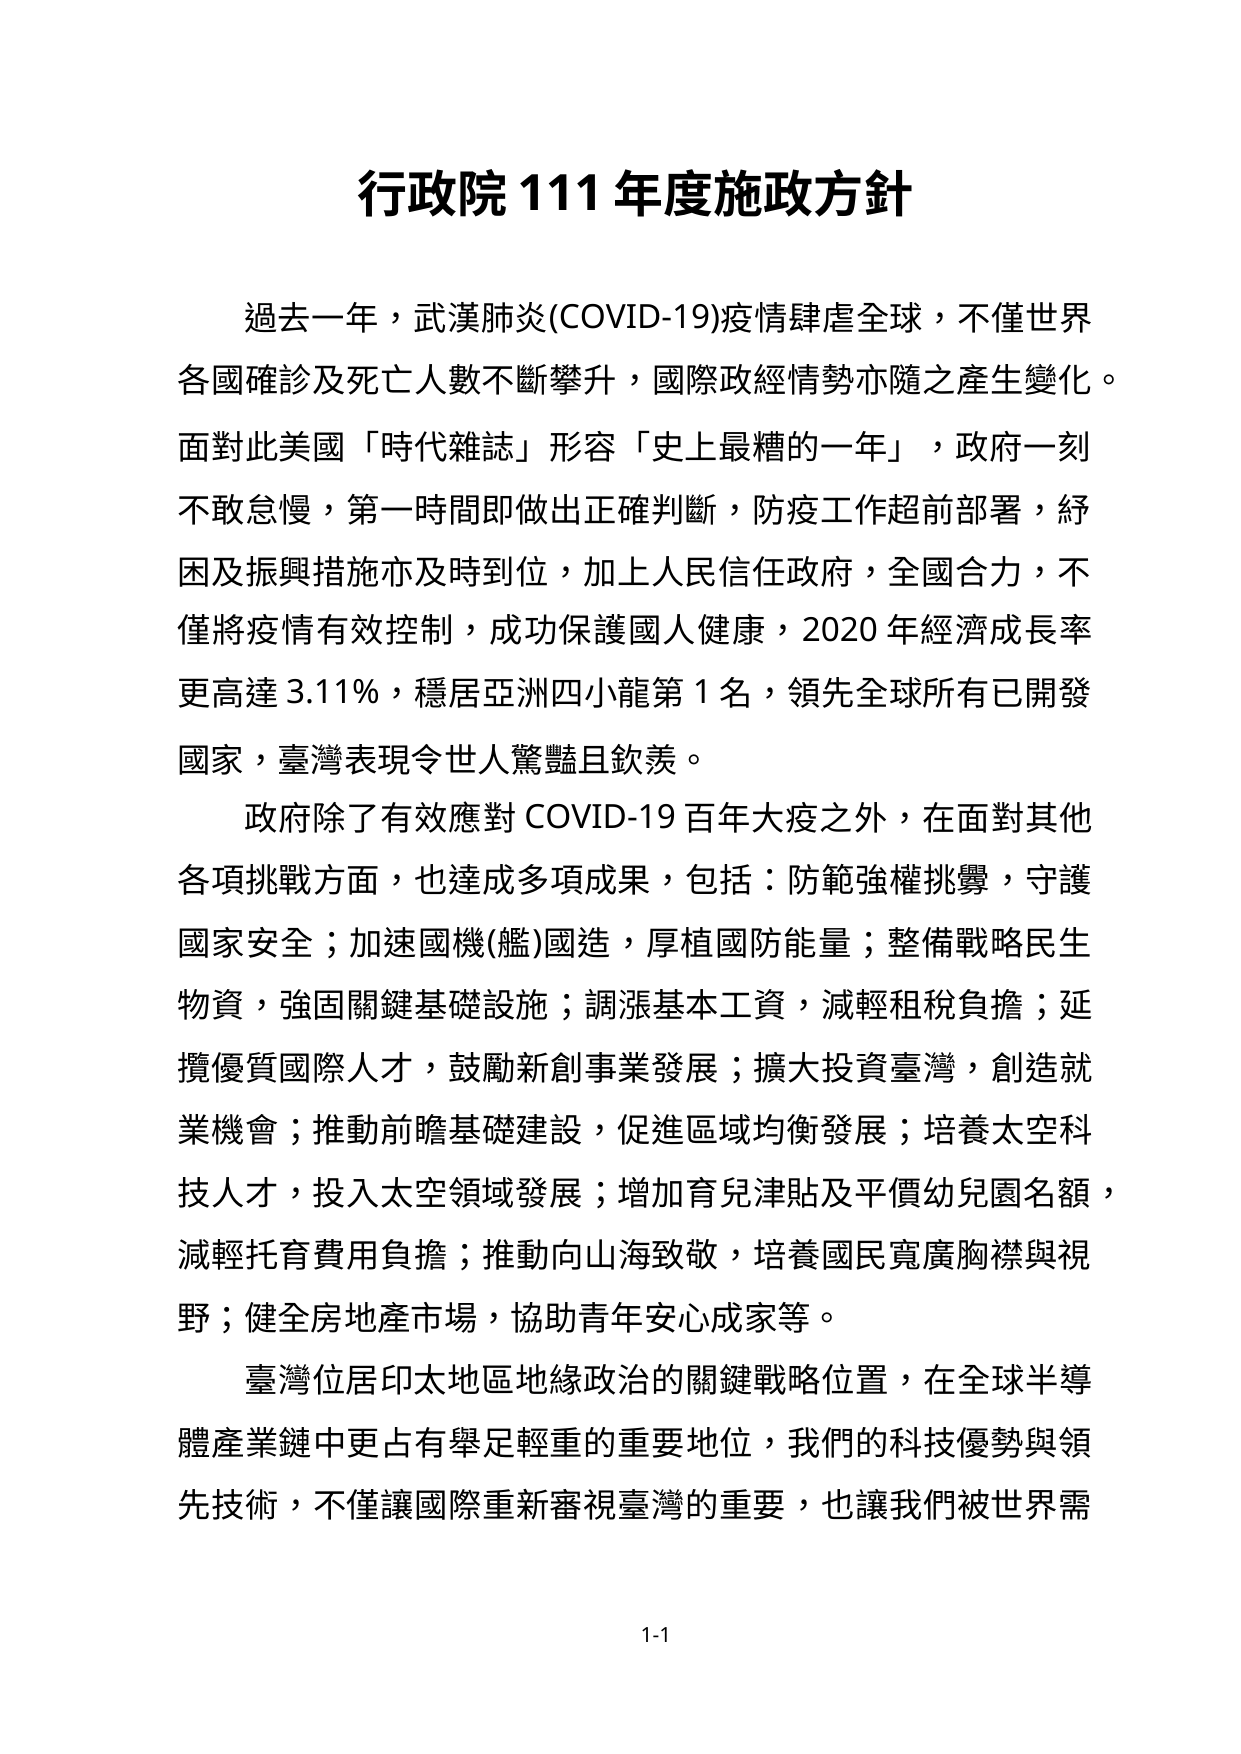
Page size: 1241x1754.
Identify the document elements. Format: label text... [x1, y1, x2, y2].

text 臺灣位居印太地區地緣政治的關鍵戰略位置，在全球半導體產業鏈中更占有舉足輕重的重要地位，我們的科技優勢與領先技術，不僅讓國際重新審視臺灣的重要，也讓我們被世界需要。未來政府除將繼續堅守自由民主，積極參與區域合作機制，成為被各國信任的合作夥伴外，更將持續落實疫病風險管控，守護國人健康；建構整體防衛作戰能力，鞏固國家安全；推動核心戰略產業發展，建構完整且安全的供應鏈；加速發展綠電及再生能源，強化供電韌性；大力推動水資源建設，增進供水穩定；加強源頭污染減量，落實空污防制；爭取加入區域經貿組織，拓展全球商機；建構優質投資環境，加速投資臺灣；落實花東、離島及偏鄉建設，均衡城鄉發展；提升反毒綜效，強化治安維護；完善兒童福利與權益、協助青年安心成家，推動青年適性發展，提供普及化、多元化及優質化長照服務，增進高齡者健康；保障勞工、農民及弱勢族群權益；加強人才培育及延攬，強化產學研鏈結，促進文化多元發展，推升國際競爭力與影響力。 [177, 1347, 1092, 1534]
text 政府除了有效應對COVID-19百年大疫之外，在面對其他各項挑戰方面，也達成多項成果，包括：防範強權挑釁，守護國家安全；加速國機(艦)國造，厚植國防能量；整備戰略民生物資，強固關鍵基礎設施；調漲基本工資，減輕租稅負擔；延攬優質國際人才，鼓勵新創事業發展；擴大投資臺灣，創造就業機會；推動前瞻基礎建設，促進區域均衡發展；培養太空科技人才，投入太空領域發展；增加育兒津貼及平價幼兒園名額，減輕托育費用負擔；推動向山海致敬，培養國民寬廣胸襟與視野；健全房地產市場，協助青年安心成家等。 [177, 784, 1092, 1347]
text 過去一年，武漢肺炎(COVID-19)疫情肆虐全球，不僅世界各國確診及死亡人數不斷攀升，國際政經情勢亦隨之產生變化。面對此美國「時代雜誌」形容「史上最糟的一年」，政府一刻不敢怠慢，第一時間即做出正確判斷，防疫工作超前部署，紓困及振興措施亦及時到位，加上人民信任政府，全國合力，不僅將疫情有效控制，成功保護國人健康，2020年經濟成長率更高達3.11%，穩居亞洲四小龍第1名，領先全球所有已開發國家，臺灣表現令世人驚豔且欽羨。 [177, 284, 1092, 784]
text 行政院111年度施政方針 [177, 159, 1092, 222]
